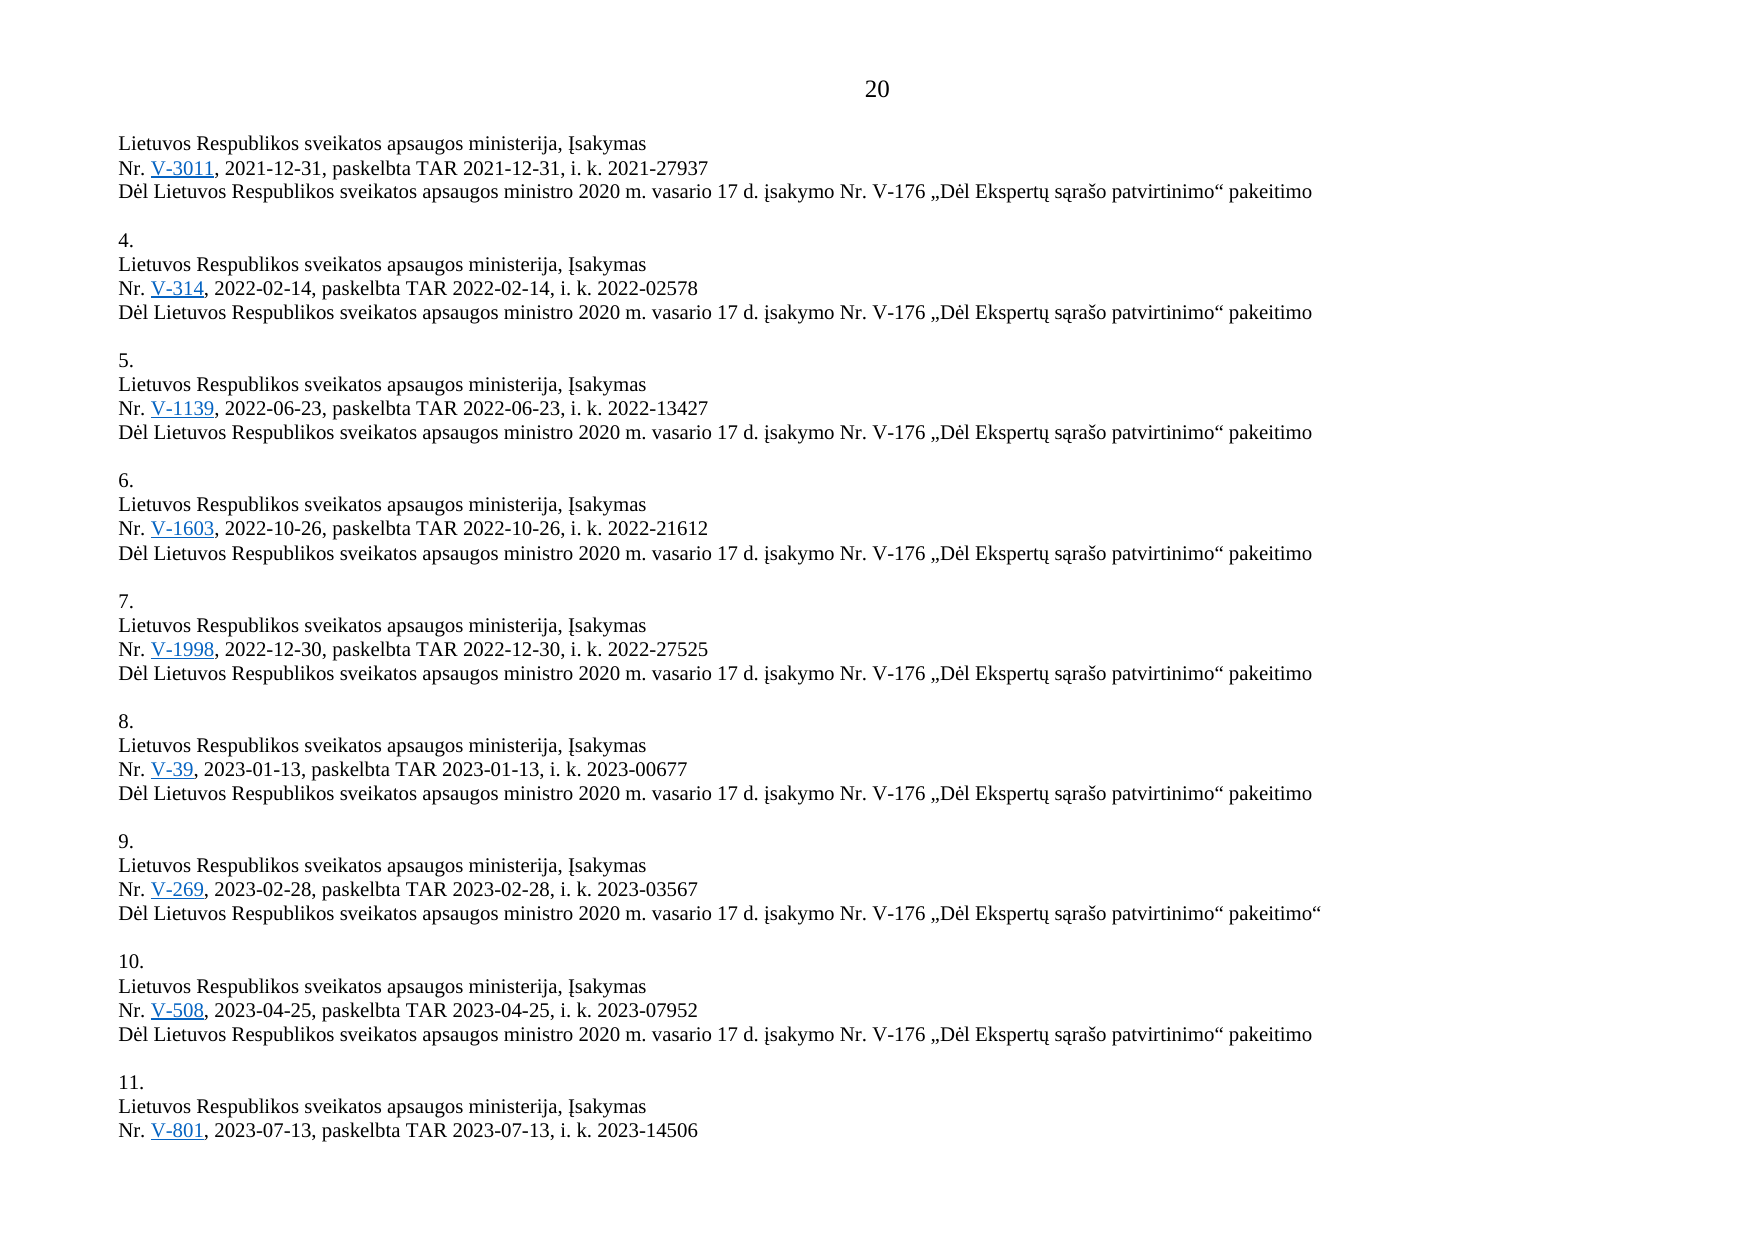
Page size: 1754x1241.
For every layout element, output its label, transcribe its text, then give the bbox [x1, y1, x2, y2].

text Lietuvos Respublikos sveikatos apsaugos ministerija, Įsakymas [118, 1094, 1636, 1118]
text Nr. V-269, 2023-02-28, paskelbta TAR 2023-02-28, i. k. 2023-03567 [118, 877, 1636, 901]
text Nr. V-1998, 2022-12-30, paskelbta TAR 2022-12-30, i. k. 2022-27525 [118, 637, 1636, 661]
text 5. [118, 348, 1636, 372]
text Lietuvos Respublikos sveikatos apsaugos ministerija, Įsakymas [118, 372, 1636, 396]
text 10. [118, 949, 1636, 973]
text Nr. V-1139, 2022-06-23, paskelbta TAR 2022-06-23, i. k. 2022-13427 [118, 396, 1636, 420]
text 11. [118, 1070, 1636, 1094]
text Dėl Lietuvos Respublikos sveikatos apsaugos ministro 2020 m. vasario 17 d. įsakymo Nr. V-176 „Dėl Ekspertų sąrašo patvirtinimo“ pakeitimo“ [118, 901, 1636, 925]
text 8. [118, 709, 1636, 733]
text 4. [118, 228, 1636, 252]
text 9. [118, 829, 1636, 853]
text Nr. V-39, 2023-01-13, paskelbta TAR 2023-01-13, i. k. 2023-00677 [118, 757, 1636, 781]
text Dėl Lietuvos Respublikos sveikatos apsaugos ministro 2020 m. vasario 17 d. įsakymo Nr. V-176 „Dėl Ekspertų sąrašo patvirtinimo“ pakeitimo [118, 540, 1636, 564]
text Nr. V-3011, 2021-12-31, paskelbta TAR 2021-12-31, i. k. 2021-27937 [118, 155, 1636, 179]
text Lietuvos Respublikos sveikatos apsaugos ministerija, Įsakymas [118, 131, 1636, 155]
text Dėl Lietuvos Respublikos sveikatos apsaugos ministro 2020 m. vasario 17 d. įsakymo Nr. V-176 „Dėl Ekspertų sąrašo patvirtinimo“ pakeitimo [118, 420, 1636, 444]
text 6. [118, 468, 1636, 492]
text Dėl Lietuvos Respublikos sveikatos apsaugos ministro 2020 m. vasario 17 d. įsakymo Nr. V-176 „Dėl Ekspertų sąrašo patvirtinimo“ pakeitimo [118, 300, 1636, 324]
text Nr. V-1603, 2022-10-26, paskelbta TAR 2022-10-26, i. k. 2022-21612 [118, 516, 1636, 540]
text Nr. V-314, 2022-02-14, paskelbta TAR 2022-02-14, i. k. 2022-02578 [118, 276, 1636, 300]
text Lietuvos Respublikos sveikatos apsaugos ministerija, Įsakymas [118, 492, 1636, 516]
text Lietuvos Respublikos sveikatos apsaugos ministerija, Įsakymas [118, 733, 1636, 757]
text Dėl Lietuvos Respublikos sveikatos apsaugos ministro 2020 m. vasario 17 d. įsakymo Nr. V-176 „Dėl Ekspertų sąrašo patvirtinimo“ pakeitimo [118, 179, 1636, 203]
text Dėl Lietuvos Respublikos sveikatos apsaugos ministro 2020 m. vasario 17 d. įsakymo Nr. V-176 „Dėl Ekspertų sąrašo patvirtinimo“ pakeitimo [118, 1022, 1636, 1046]
text Lietuvos Respublikos sveikatos apsaugos ministerija, Įsakymas [118, 613, 1636, 637]
text Nr. V-801, 2023-07-13, paskelbta TAR 2023-07-13, i. k. 2023-14506 [118, 1118, 1636, 1142]
text Dėl Lietuvos Respublikos sveikatos apsaugos ministro 2020 m. vasario 17 d. įsakymo Nr. V-176 „Dėl Ekspertų sąrašo patvirtinimo“ pakeitimo [118, 781, 1636, 805]
text Nr. V-508, 2023-04-25, paskelbta TAR 2023-04-25, i. k. 2023-07952 [118, 998, 1636, 1022]
text Lietuvos Respublikos sveikatos apsaugos ministerija, Įsakymas [118, 973, 1636, 998]
text Dėl Lietuvos Respublikos sveikatos apsaugos ministro 2020 m. vasario 17 d. įsakymo Nr. V-176 „Dėl Ekspertų sąrašo patvirtinimo“ pakeitimo [118, 661, 1636, 685]
text Lietuvos Respublikos sveikatos apsaugos ministerija, Įsakymas [118, 853, 1636, 877]
text Lietuvos Respublikos sveikatos apsaugos ministerija, Įsakymas [118, 252, 1636, 276]
text 7. [118, 588, 1636, 613]
